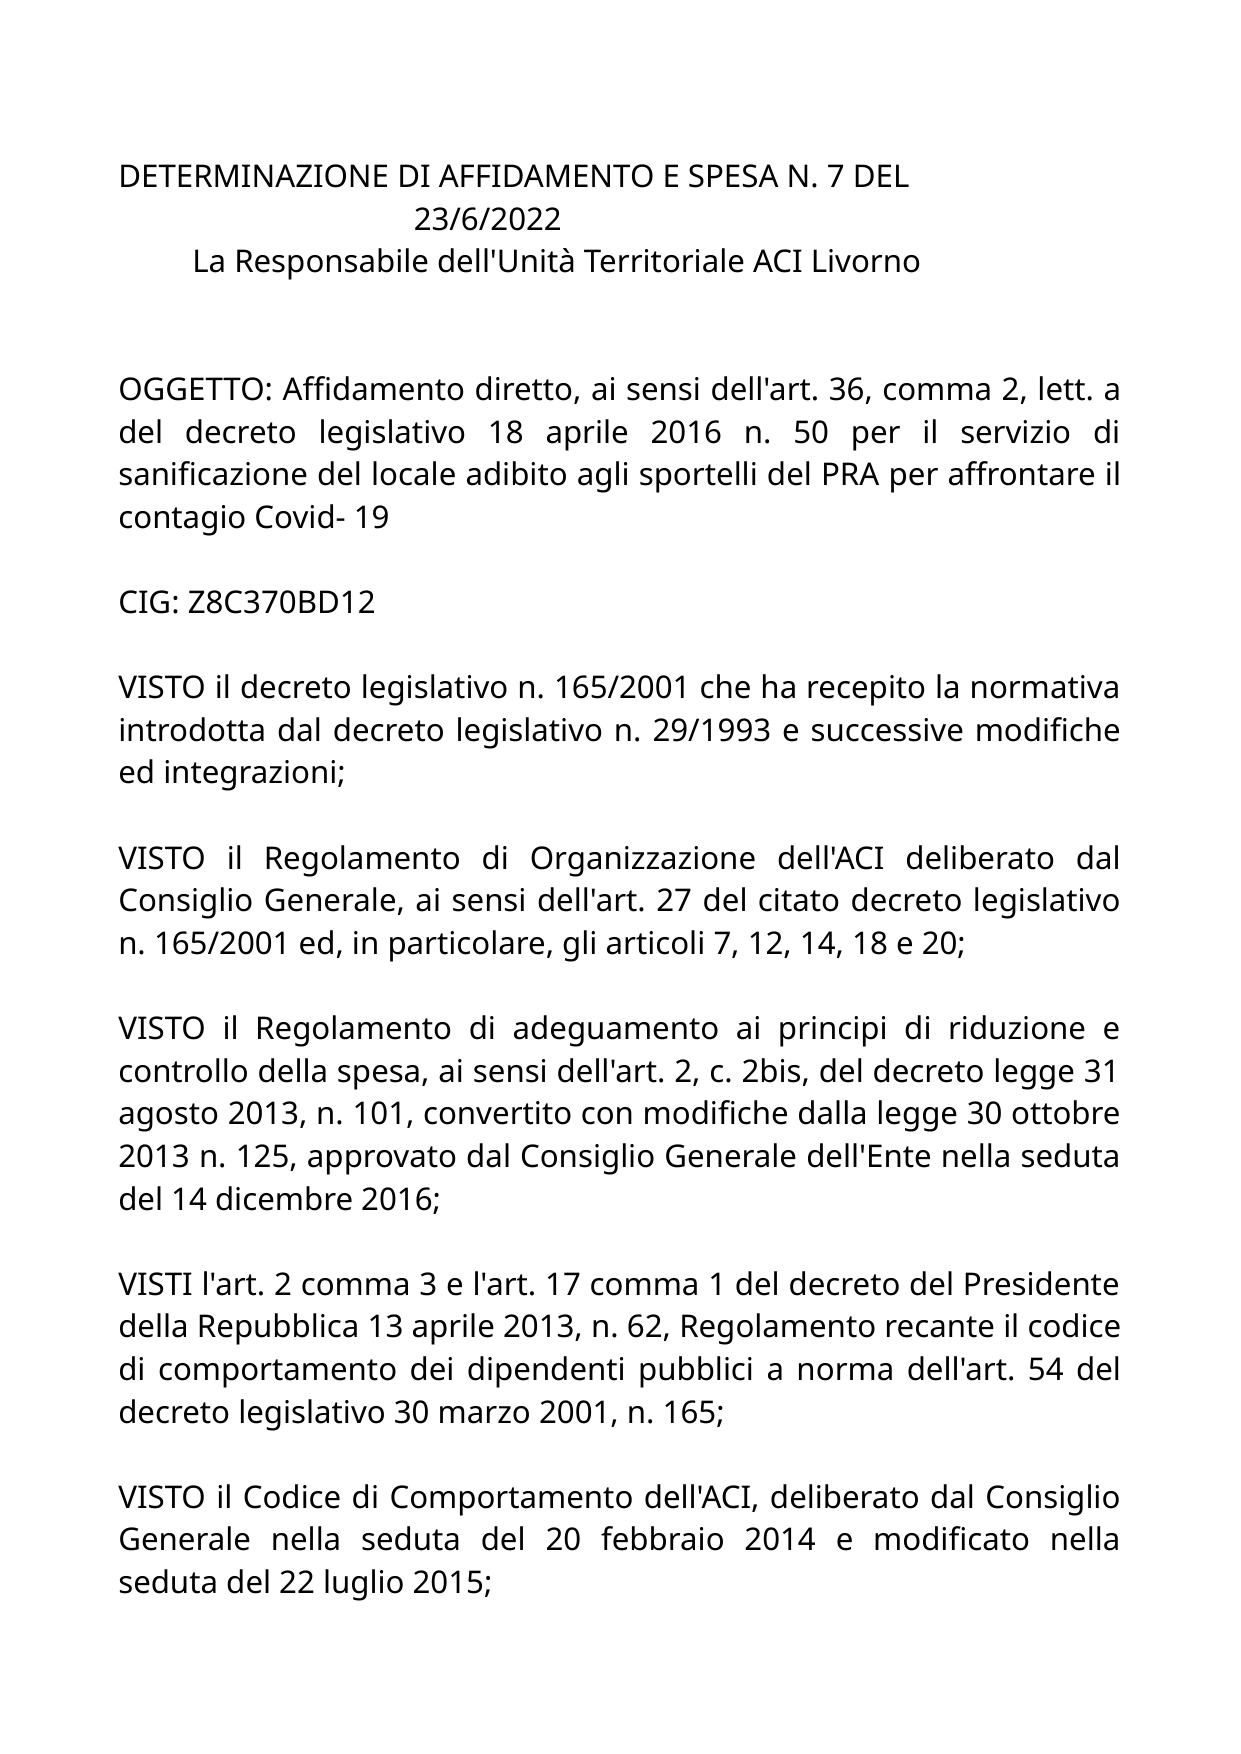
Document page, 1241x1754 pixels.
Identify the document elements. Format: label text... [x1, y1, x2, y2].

text VISTO il decreto legislativo n. 165/2001 che ha recepito la normativa introdotta dal decreto legislativo n. 29/1993 e successive modifiche ed integrazioni; [118, 665, 1122, 793]
text VISTI l'art. 2 comma 3 e l'art. 17 comma 1 del decreto del Presidente della Repubblica 13 aprile 2013, n. 62, Regolamento recante il codice di comportamento dei dipendenti pubblici a norma dell'art. 54 del decreto legislativo 30 marzo 2001, n. 165; [118, 1262, 1122, 1432]
text DETERMINAZIONE DI AFFIDAMENTO E SPESA N. 7 DEL 23/6/2022 [118, 154, 1122, 239]
text CIG: Z8C370BD12 [118, 580, 1122, 623]
text VISTO il Codice di Comportamento dell'ACI, deliberato dal Consiglio Generale nella seduta del 20 febbraio 2014 e modificato nella seduta del 22 luglio 2015; [118, 1475, 1122, 1603]
text VISTO il Regolamento di Organizzazione dell'ACI deliberato dal Consiglio Generale, ai sensi dell'art. 27 del citato decreto legislativo n. 165/2001 ed, in particolare, gli articoli 7, 12, 14, 18 e 20; [118, 836, 1122, 963]
text OGGETTO: Affidamento diretto, ai sensi dell'art. 36, comma 2, lett. a del decreto legislativo 18 aprile 2016 n. 50 per il servizio di sanificazione del locale adibito agli sportelli del PRA per affrontare il contagio Covid- 19 [118, 367, 1122, 537]
text La Responsabile dell'Unità Territoriale ACI Livorno [118, 239, 1122, 282]
text VISTO il Regolamento di adeguamento ai principi di riduzione e controllo della spesa, ai sensi dell'art. 2, c. 2bis, del decreto legge 31 agosto 2013, n. 101, convertito con modifiche dalla legge 30 ottobre 2013 n. 125, approvato dal Consiglio Generale dell'Ente nella seduta del 14 dicembre 2016; [118, 1006, 1122, 1219]
